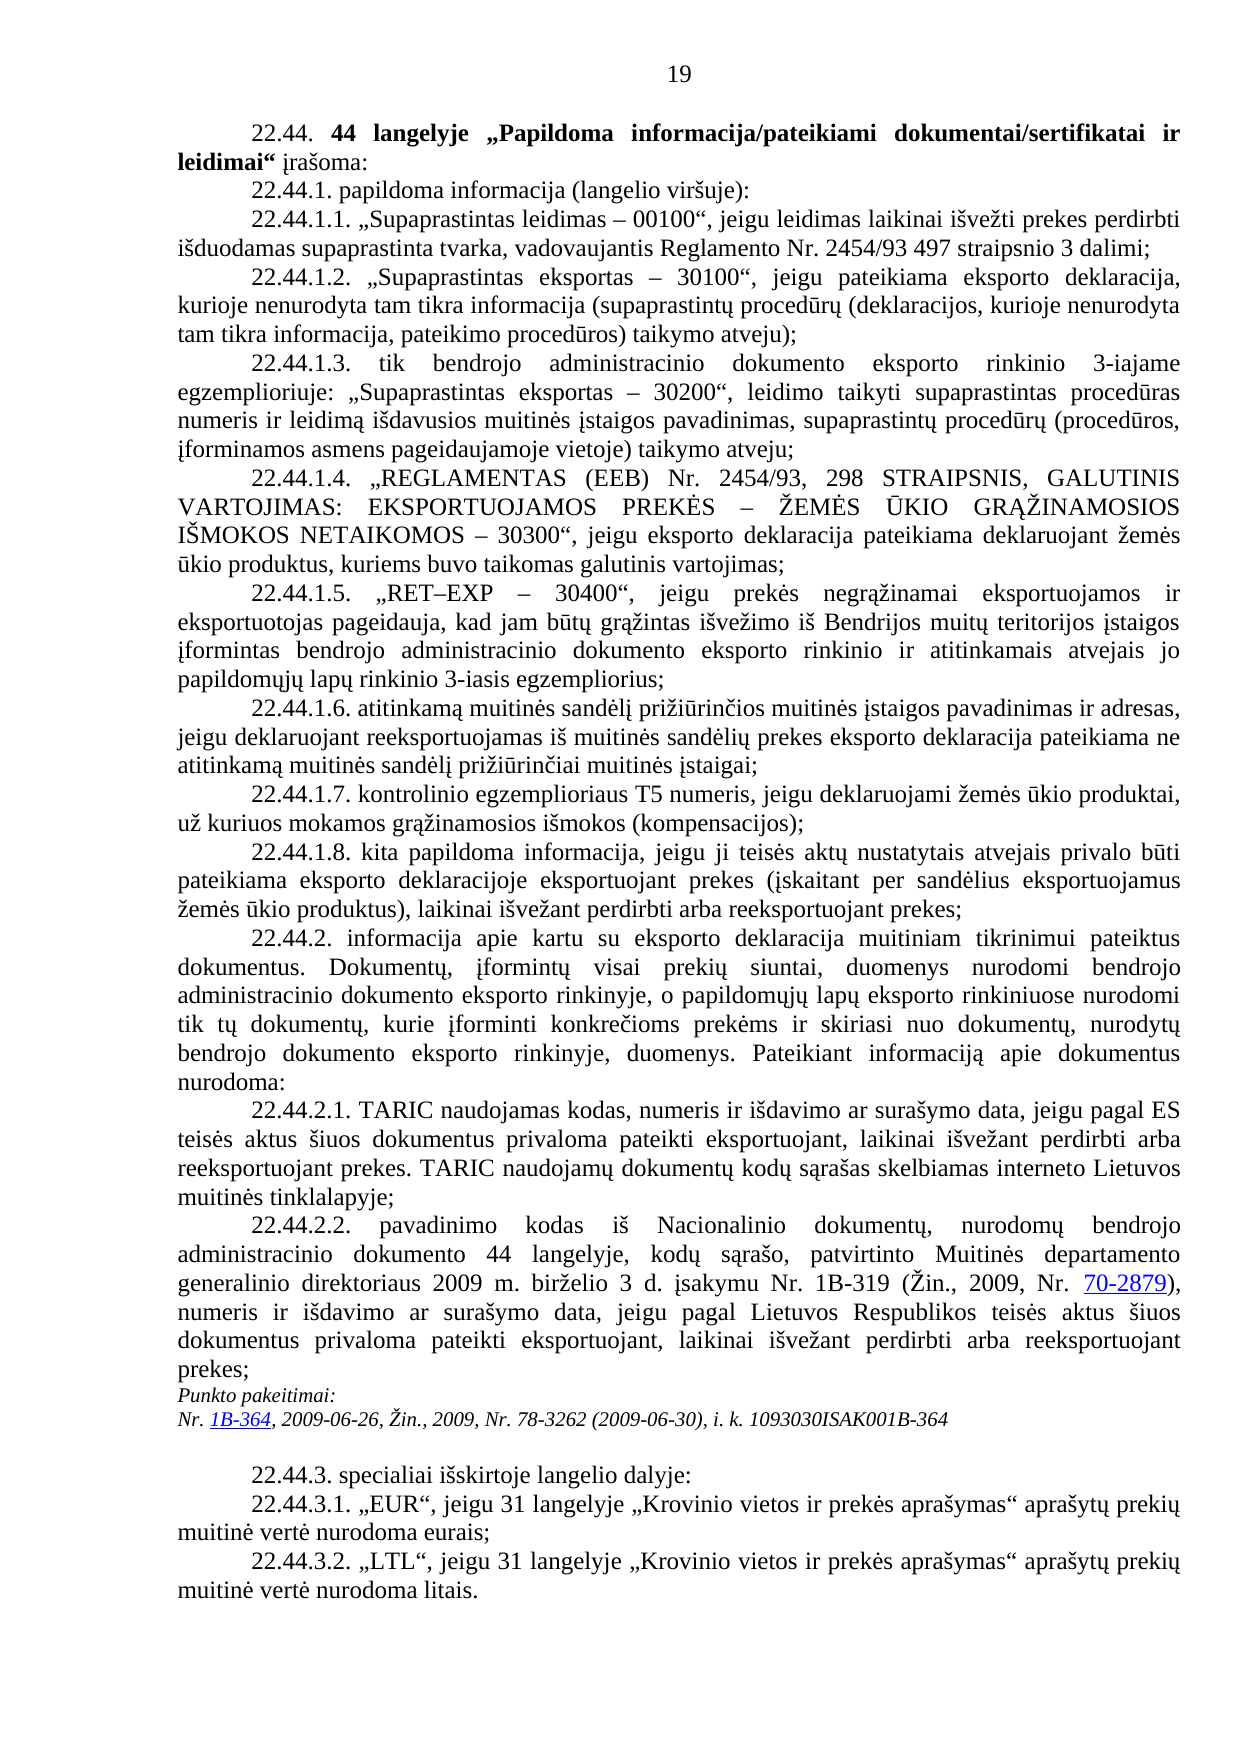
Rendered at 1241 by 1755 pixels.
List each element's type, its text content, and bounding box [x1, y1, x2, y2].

text 22.44.1.1. „Supaprastintas leidimas – 00100“, jeigu leidimas laikinai išvežti prekes perdirbti išduodamas supaprastinta tvarka, vadovaujantis Reglamento Nr. 2454/93 497 straipsnio 3 dalimi; [177, 204, 1181, 262]
text 22.44.1.2. „Supaprastintas eksportas – 30100“, jeigu pateikiama eksporto deklaracija, kurioje nenurodyta tam tikra informacija (supaprastintų procedūrų (deklaracijos, kurioje nenurodyta tam tikra informacija, pateikimo procedūros) taikymo atveju); [177, 262, 1181, 348]
text 22.44.2.1. TARIC naudojamas kodas, numeris ir išdavimo ar surašymo data, jeigu pagal ES teisės aktus šiuos dokumentus privaloma pateikti eksportuojant, laikinai išvežant perdirbti arba reeksportuojant prekes. TARIC naudojamų dokumentų kodų sąrašas skelbiamas interneto Lietuvos muitinės tinklalapyje; [177, 1096, 1181, 1211]
text 22.44.3. specialiai išskirtoje langelio dalyje: [177, 1460, 1181, 1489]
text 22.44.3.1. „EUR“, jeigu 31 langelyje „Krovinio vietos ir prekės aprašymas“ aprašytų prekių muitinė vertė nurodoma eurais; [177, 1489, 1181, 1546]
text 22.44.3.2. „LTL“, jeigu 31 langelyje „Krovinio vietos ir prekės aprašymas“ aprašytų prekių muitinė vertė nurodoma litais. [177, 1546, 1181, 1604]
text 22.44.1.3. tik bendrojo administracinio dokumento eksporto rinkinio 3-iajame egzemplioriuje: „Supaprastintas eksportas – 30200“, leidimo taikyti supaprastintas procedūras numeris ir leidimą išdavusios muitinės įstaigos pavadinimas, supaprastintų procedūrų (procedūros, įforminamos asmens pageidaujamoje vietoje) taikymo atveju; [177, 348, 1181, 463]
text 22.44.1.6. atitinkamą muitinės sandėlį prižiūrinčios muitinės įstaigos pavadinimas ir adresas, jeigu deklaruojant reeksportuojamas iš muitinės sandėlių prekes eksporto deklaracija pateikiama ne atitinkamą muitinės sandėlį prižiūrinčiai muitinės įstaigai; [177, 693, 1181, 779]
text Nr. 1B-364, 2009-06-26, Žin., 2009, Nr. 78-3262 (2009-06-30), i. k. 1093030ISAK001B-364 [177, 1407, 1181, 1431]
text 22.44.1.5. „RET–EXP – 30400“, jeigu prekės negrąžinamai eksportuojamos ir eksportuotojas pageidauja, kad jam būtų grąžintas išvežimo iš Bendrijos muitų teritorijos įstaigos įformintas bendrojo administracinio dokumento eksporto rinkinio ir atitinkamais atvejais jo papildomųjų lapų rinkinio 3-iasis egzempliorius; [177, 578, 1181, 693]
text 22.44.1.7. kontrolinio egzemplioriaus T5 numeris, jeigu deklaruojami žemės ūkio produktai, už kuriuos mokamos grąžinamosios išmokos (kompensacijos); [177, 779, 1181, 837]
text 22.44.2. informacija apie kartu su eksporto deklaracija muitiniam tikrinimui pateiktus dokumentus. Dokumentų, įformintų visai prekių siuntai, duomenys nurodomi bendrojo administracinio dokumento eksporto rinkinyje, o papildomųjų lapų eksporto rinkiniuose nurodomi tik tų dokumentų, kurie įforminti konkrečioms prekėms ir skiriasi nuo dokumentų, nurodytų bendrojo dokumento eksporto rinkinyje, duomenys. Pateikiant informaciją apie dokumentus nurodoma: [177, 923, 1181, 1096]
text 22.44.1.8. kita papildoma informacija, jeigu ji teisės aktų nustatytais atvejais privalo būti pateikiama eksporto deklaracijoje eksportuojant prekes (įskaitant per sandėlius eksportuojamus žemės ūkio produktus), laikinai išvežant perdirbti arba reeksportuojant prekes; [177, 837, 1181, 923]
text 22.44. 44 langelyje „Papildoma informacija/pateikiami dokumentai/sertifikatai ir leidimai“ įrašoma: [177, 118, 1181, 176]
text 22.44.2.2. pavadinimo kodas iš Nacionalinio dokumentų, nurodomų bendrojo administracinio dokumento 44 langelyje, kodų sąrašo, patvirtinto Muitinės departamento generalinio direktoriaus 2009 m. birželio 3 d. įsakymu Nr. 1B-319 (Žin., 2009, Nr. 70-2879), numeris ir išdavimo ar surašymo data, jeigu pagal Lietuvos Respublikos teisės aktus šiuos dokumentus privaloma pateikti eksportuojant, laikinai išvežant perdirbti arba reeksportuojant prekes; [177, 1211, 1181, 1383]
text 22.44.1. papildoma informacija (langelio viršuje): [177, 176, 1181, 204]
text 22.44.1.4. „REGLAMENTAS (EEB) Nr. 2454/93, 298 STRAIPSNIS, GALUTINIS VARTOJIMAS: EKSPORTUOJAMOS PREKĖS – ŽEMĖS ŪKIO GRĄŽINAMOSIOS IŠMOKOS NETAIKOMOS – 30300“, jeigu eksporto deklaracija pateikiama deklaruojant žemės ūkio produktus, kuriems buvo taikomas galutinis vartojimas; [177, 463, 1181, 578]
text Punkto pakeitimai: [177, 1383, 1181, 1407]
